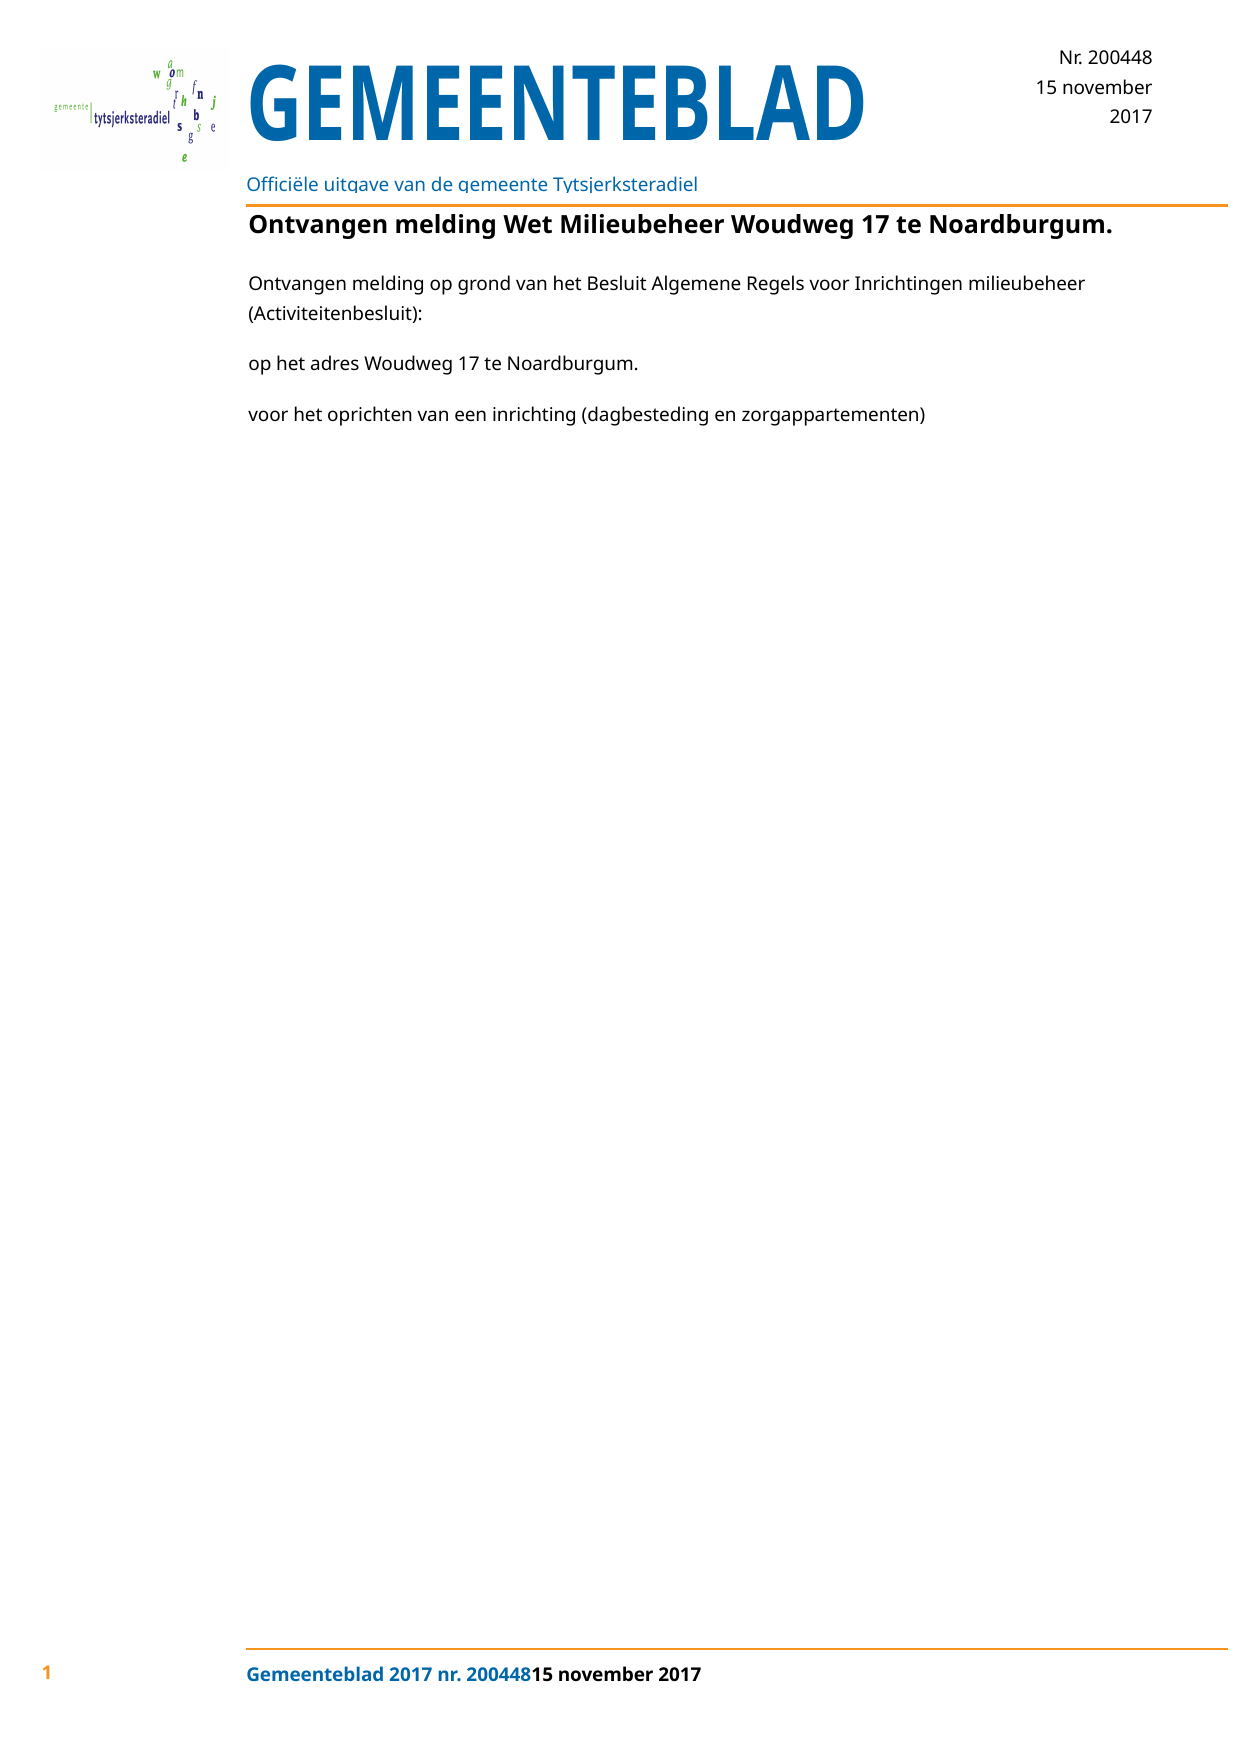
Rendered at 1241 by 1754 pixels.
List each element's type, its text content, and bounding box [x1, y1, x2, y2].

text Ontvangen melding op grond van het Besluit Algemene Regels voor Inrichtingen milieubeheer (Activiteitenbesluit): [248, 270, 1152, 326]
text Ontvangen melding Wet Milieubeheer Woudweg 17 te Noardburgum. [248, 207, 1152, 241]
text voor het oprichten van een inrichting (dagbesteding en zorgappartementen) [248, 401, 1152, 426]
text op het adres Woudweg 17 te Noardburgum. [248, 350, 1152, 376]
picture [41, 47, 231, 172]
